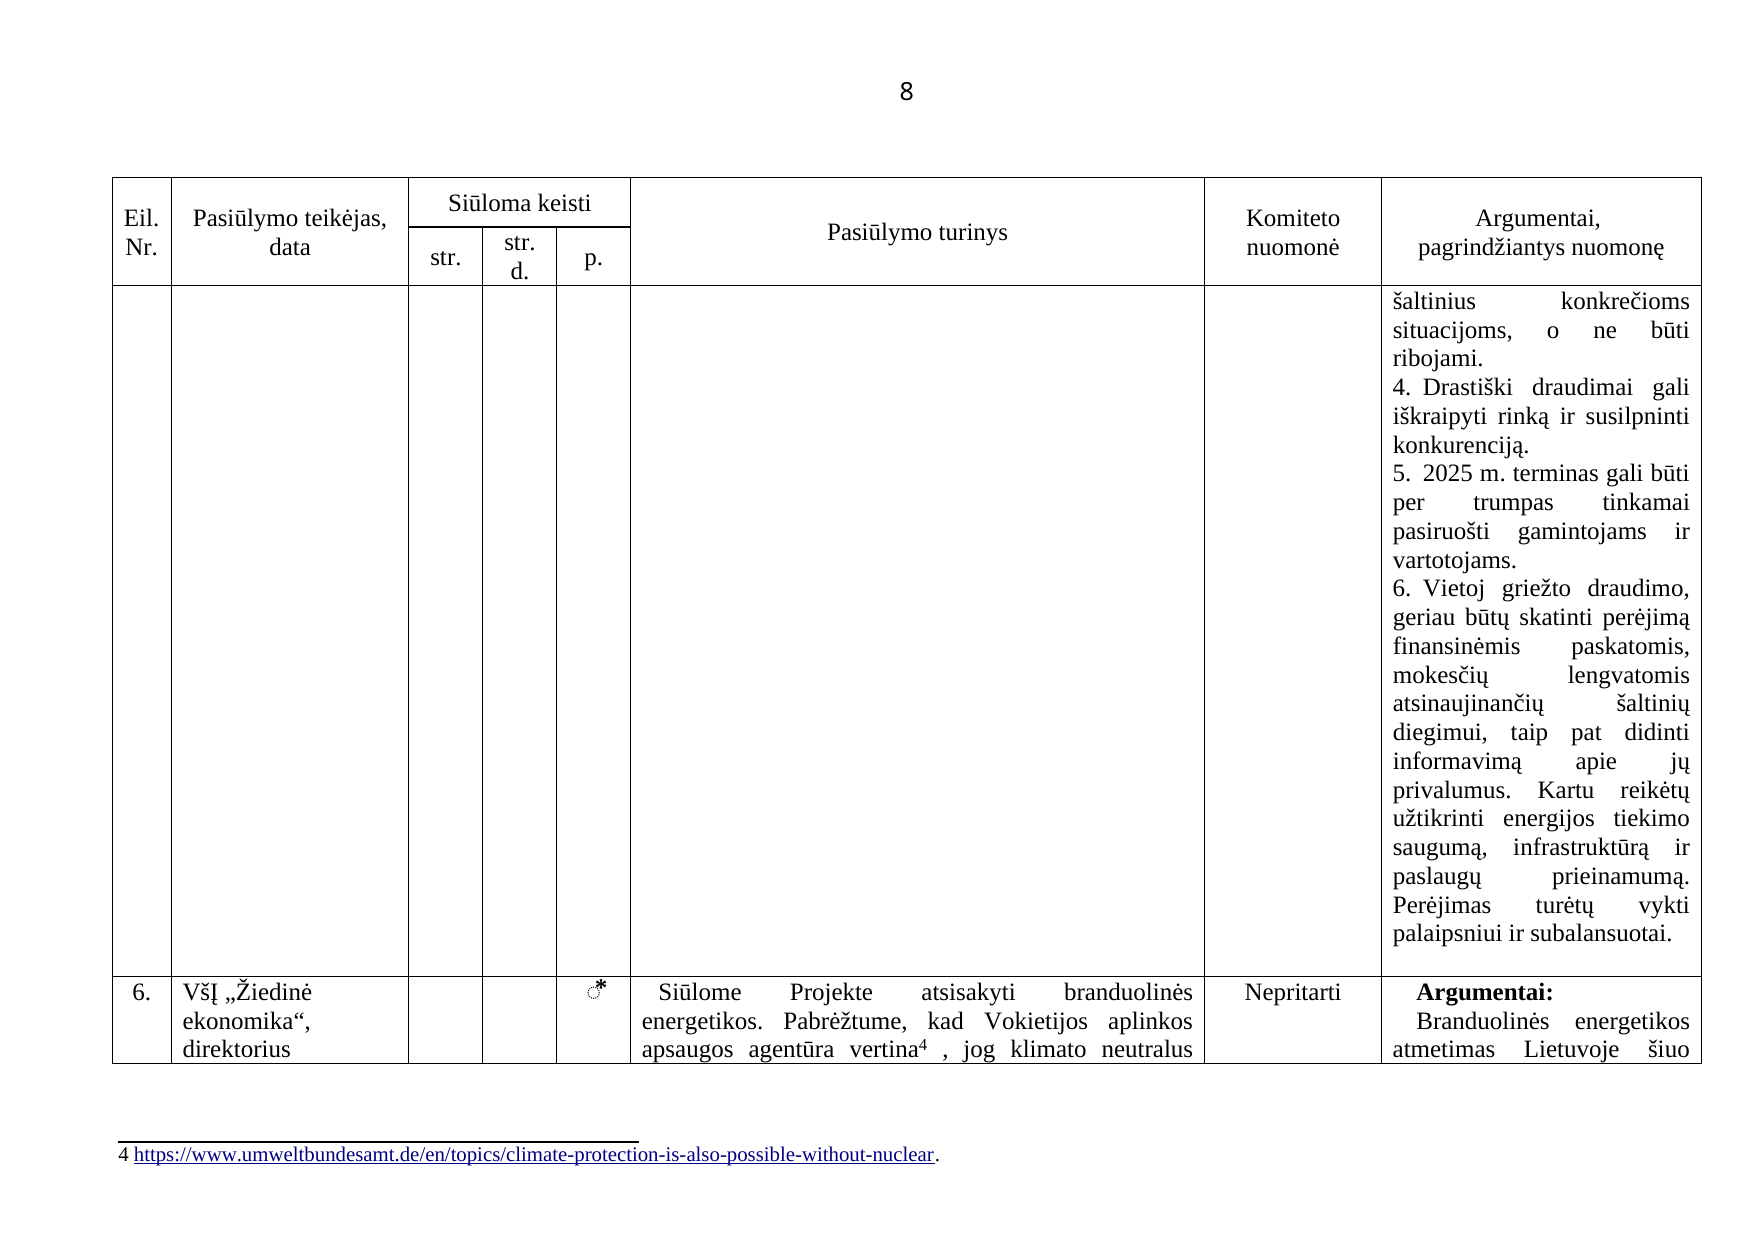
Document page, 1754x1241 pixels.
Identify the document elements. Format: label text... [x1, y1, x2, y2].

table_cell [483, 977, 556, 1063]
table_header Eil. Nr. [113, 178, 171, 285]
table_header Argumentai, pagrindžiantys nuomonę [1382, 178, 1701, 285]
table_cell Argumentai: Branduolinės energetikos atmetimas Lietuvoje šiuo [1382, 977, 1701, 1063]
table_cell VšĮ „Žiedinė ekonomika“, direktorius [172, 977, 408, 1063]
table_cell [113, 286, 171, 976]
table_cell ⃰ [557, 977, 630, 1063]
table_cell [172, 286, 408, 976]
table_cell [409, 977, 482, 1063]
table_cell [483, 286, 556, 976]
table_header Pasiūlymo turinys [631, 178, 1204, 285]
table_header Komiteto nuomonė [1205, 178, 1381, 285]
table_header Siūloma keisti [409, 178, 630, 226]
table_cell p. [557, 228, 630, 285]
table_cell [409, 286, 482, 976]
table_cell Nepritarti [1205, 977, 1381, 1063]
table_cell str. [409, 228, 482, 285]
table_cell [631, 286, 1204, 976]
table_cell šaltinius konkrečioms situacijoms, o ne būti ribojami. Drastiški draudimai gali iškraipyti rinką ir susilpninti konkurenciją. 2025 m. terminas gali būti per trumpas tinkamai pasiruošti gamintojams ir vartotojams. Vietoj griežto draudimo, geriau būtų skatinti perėjimą finansinėmis paskatomis, mokesčių lengvatomis atsinaujinančių šaltinių diegimui, taip pat didinti informavimą apie jų privalumus. Kartu reikėtų užtikrinti energijos tiekimo saugumą, infrastruktūrą ir paslaugų prieinamumą. Perėjimas turėtų vykti palaipsniui ir subalansuotai. [1382, 286, 1701, 976]
table_cell ⃰ [557, 286, 630, 976]
table_cell 6. [113, 977, 171, 1063]
table_cell [1205, 286, 1381, 976]
table_header Pasiūlymo teikėjas, data [172, 178, 408, 285]
table_cell str. d. [483, 228, 556, 285]
table_cell Siūlome Projekte atsisakyti branduolinės energetikos. Pabrėžtume, kad Vokietijos aplinkos apsaugos agentūra vertina , jog klimato neutralus [631, 977, 1204, 1063]
